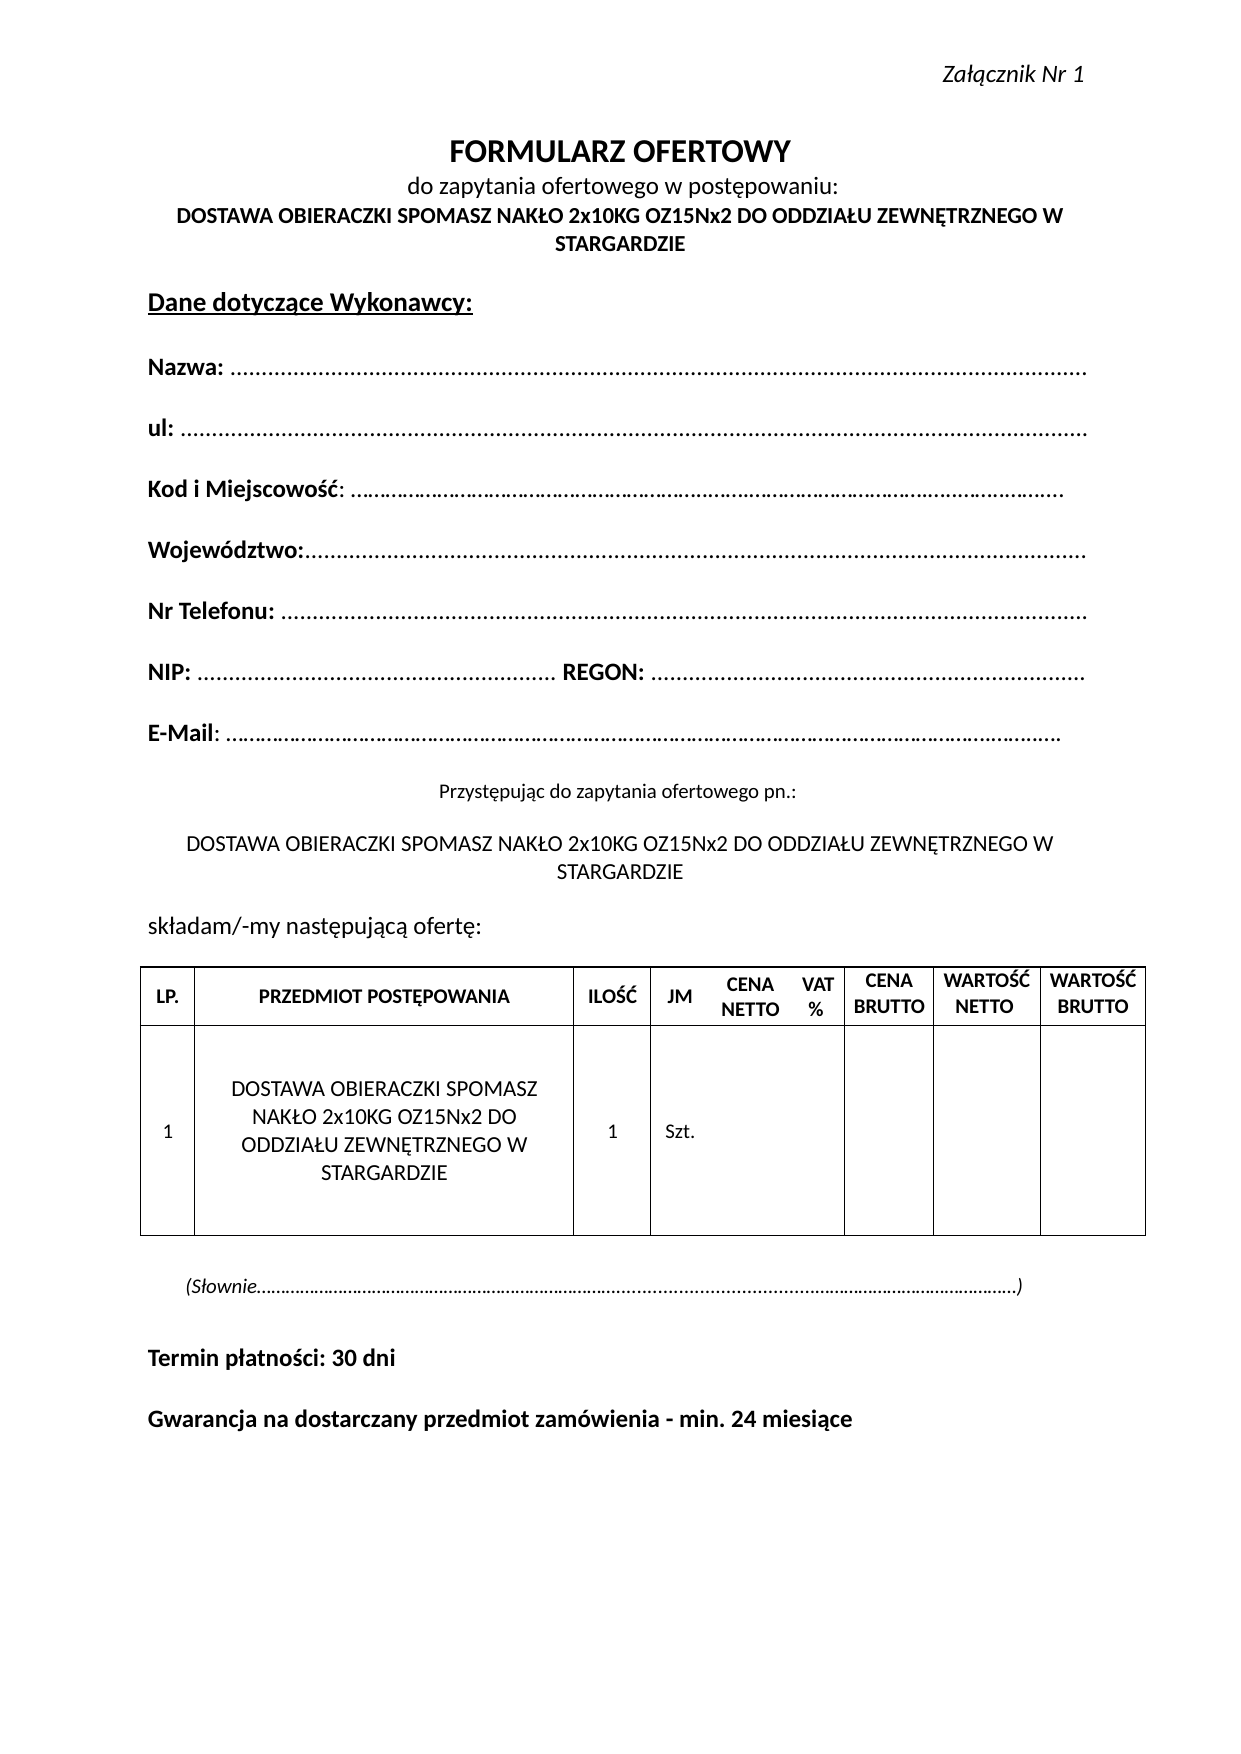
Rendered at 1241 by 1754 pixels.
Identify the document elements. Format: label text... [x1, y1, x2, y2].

text E-Mail: …………………………………………………………………………………………………………………….……..…. [148, 717, 1092, 748]
table_header CENA BRUTTO [845, 968, 933, 1025]
table_header LP. [141, 968, 194, 1025]
text DOSTAWA OBIERACZKI SPOMASZ NAKŁO 2x10KG OZ15Nx2 DO ODDZIAŁU ZEWNĘTRZNEGO W STARGARDZIE [148, 201, 1092, 257]
table_cell [1041, 1026, 1145, 1234]
text Termin płatności: 30 dni [148, 1342, 1092, 1373]
text Nr Telefonu: ................................................................................................................................ [148, 595, 1092, 626]
table_header VAT % [791, 968, 844, 1025]
text Przystępując do zapytania ofertowego pn.: [148, 778, 1092, 804]
table_cell [934, 1026, 1040, 1234]
text Załącznik Nr 1 [148, 58, 1092, 89]
table_cell 1 [574, 1026, 650, 1234]
text Dane dotyczące Wykonawcy: [148, 285, 1092, 318]
table_header JM [651, 968, 709, 1025]
table_header PRZEDMIOT POSTĘPOWANIA [195, 968, 573, 1025]
text Kod i Miejscowość: ……………………………………………………..…….………………………….…..……..…….... [148, 473, 1092, 503]
subtitle FORMULARZ OFERTOWY [148, 129, 1092, 170]
text ul: ................................................................................................................................................ [148, 412, 1092, 442]
list (Słownie…………………………………………………………………......................................……………………………………) [148, 1274, 1092, 1299]
table_header WARTOŚĆ BRUTTO [1041, 968, 1145, 1025]
text NIP: ......................................................... REGON: ..................................................................... [148, 656, 1092, 687]
text Nazwa: ........................................................................................................................................ [148, 351, 1092, 381]
table_cell [791, 1026, 844, 1234]
table_header WARTOŚĆ NETTO [934, 968, 1040, 1025]
table_cell Szt. [651, 1026, 709, 1234]
text do zapytania ofertowego w postępowaniu: [148, 170, 1092, 201]
table_cell [845, 1026, 933, 1234]
text Gwarancja na dostarczany przedmiot zamówienia - min. 24 miesiące [148, 1403, 1092, 1434]
table_header CENA NETTO [709, 968, 791, 1025]
table_cell [709, 1026, 791, 1234]
table_cell 1 [141, 1026, 194, 1234]
text składam/-my następującą ofertę: [148, 911, 1092, 941]
table_header ILOŚĆ [574, 968, 650, 1025]
text DOSTAWA OBIERACZKI SPOMASZ NAKŁO 2x10KG OZ15Nx2 DO ODDZIAŁU ZEWNĘTRZNEGO W STARGARDZIE [148, 829, 1092, 885]
text Województwo:............................................................................................................................ [148, 534, 1092, 564]
table_cell DOSTAWA OBIERACZKI SPOMASZ NAKŁO 2x10KG OZ15Nx2 DO ODDZIAŁU ZEWNĘTRZNEGO W STARGARDZIE [195, 1026, 573, 1234]
